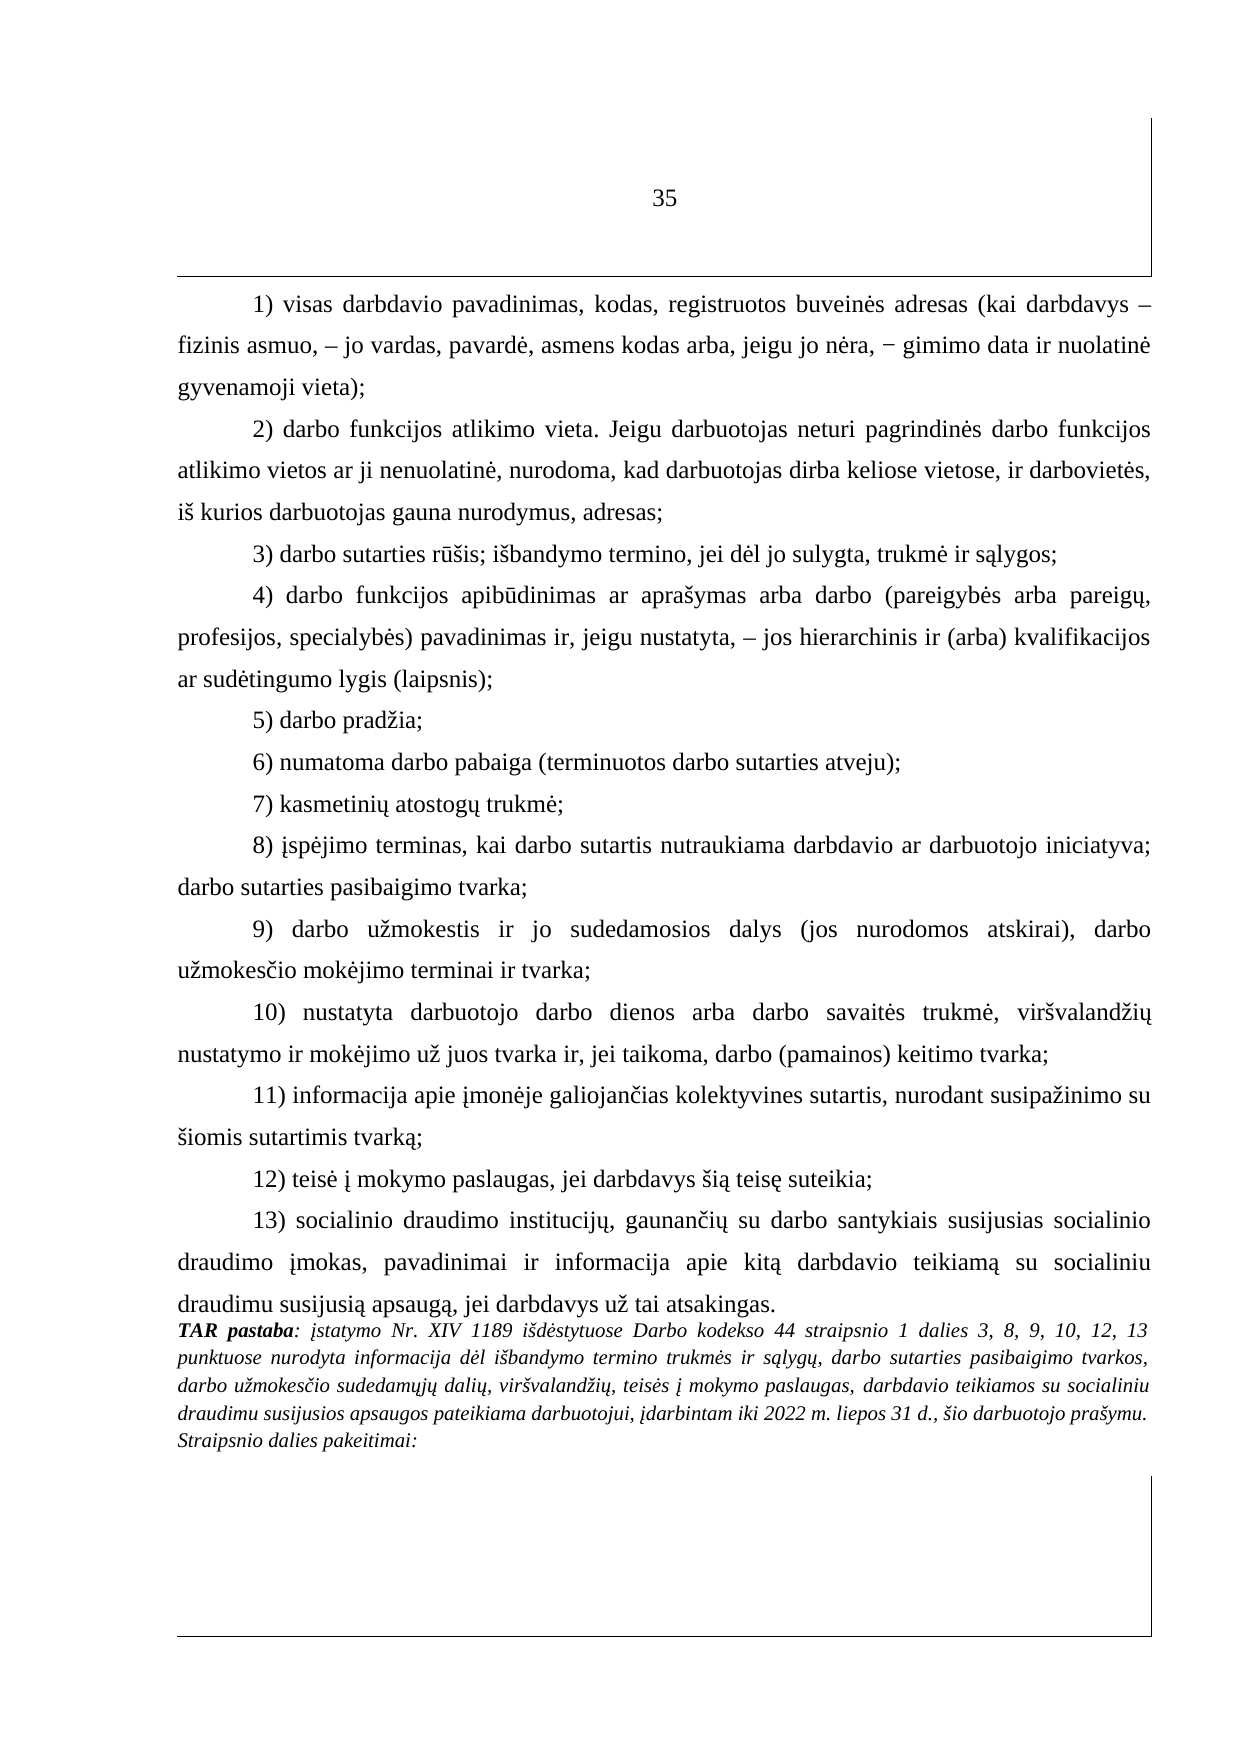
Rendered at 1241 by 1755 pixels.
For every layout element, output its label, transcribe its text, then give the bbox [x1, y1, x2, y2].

text 2) darbo funkcijos atlikimo vieta. Jeigu darbuotojas neturi pagrindinės darbo funkcijos atlikimo vietos ar ji nenuolatinė, nurodoma, kad darbuotojas dirba keliose vietose, ir darbovietės, iš kurios darbuotojas gauna nurodymus, adresas; [177, 401, 1152, 526]
text 6) numatoma darbo pabaiga (terminuotos darbo sutarties atveju); [177, 734, 1152, 776]
text 3) darbo sutarties rūšis; išbandymo termino, jei dėl jo sulygta, trukmė ir sąlygos; [177, 526, 1152, 568]
text 7) kasmetinių atostogų trukmė; [177, 776, 1152, 818]
text 4) darbo funkcijos apibūdinimas ar aprašymas arba darbo (pareigybės arba pareigų, profesijos, specialybės) pavadinimas ir, jeigu nustatyta, – jos hierarchinis ir (arba) kvalifikacijos ar sudėtingumo lygis (laipsnis); [177, 568, 1152, 693]
text 8) įspėjimo terminas, kai darbo sutartis nutraukiama darbdavio ar darbuotojo iniciatyva; darbo sutarties pasibaigimo tvarka; [177, 818, 1152, 901]
text 9) darbo užmokestis ir jo sudedamosios dalys (jos nurodomos atskirai), darbo užmokesčio mokėjimo terminai ir tvarka; [177, 901, 1152, 984]
text 12) teisė į mokymo paslaugas, jei darbdavys šią teisę suteikia; [177, 1151, 1152, 1193]
text 1) visas darbdavio pavadinimas, kodas, registruotos buveinės adresas (kai darbdavys – fizinis asmuo, – jo vardas, pavardė, asmens kodas arba, jeigu jo nėra, − gimimo data ir nuolatinė gyvenamoji vieta); [177, 276, 1152, 401]
text 11) informacija apie įmonėje galiojančias kolektyvines sutartis, nurodant susipažinimo su šiomis sutartimis tvarką; [177, 1068, 1152, 1151]
text 10) nustatyta darbuotojo darbo dienos arba darbo savaitės trukmė, viršvalandžių nustatymo ir mokėjimo už juos tvarka ir, jei taikoma, darbo (pamainos) keitimo tvarka; [177, 984, 1152, 1068]
text Straipsnio dalies pakeitimai: [177, 1428, 1152, 1452]
text TAR pastaba: įstatymo Nr. XIV 1189 išdėstytuose Darbo kodekso 44 straipsnio 1 dalies 3, 8, 9, 10, 12, 13 punktuose nurodyta informacija dėl išbandymo termino trukmės ir sąlygų, darbo sutarties pasibaigimo tvarkos, darbo užmokesčio sudedamųjų dalių, viršvalandžių, teisės į mokymo paslaugas, darbdavio teikiamos su socialiniu draudimu susijusios apsaugos pateikiama darbuotojui, įdarbintam iki 2022 m. liepos 31 d., šio darbuotojo prašymu. [177, 1318, 1152, 1424]
text 13) socialinio draudimo institucijų, gaunančių su darbo santykiais susijusias socialinio draudimo įmokas, pavadinimai ir informacija apie kitą darbdavio teikiamą su socialiniu draudimu susijusią apsaugą, jei darbdavys už tai atsakingas. [177, 1193, 1152, 1318]
text 5) darbo pradžia; [177, 693, 1152, 734]
